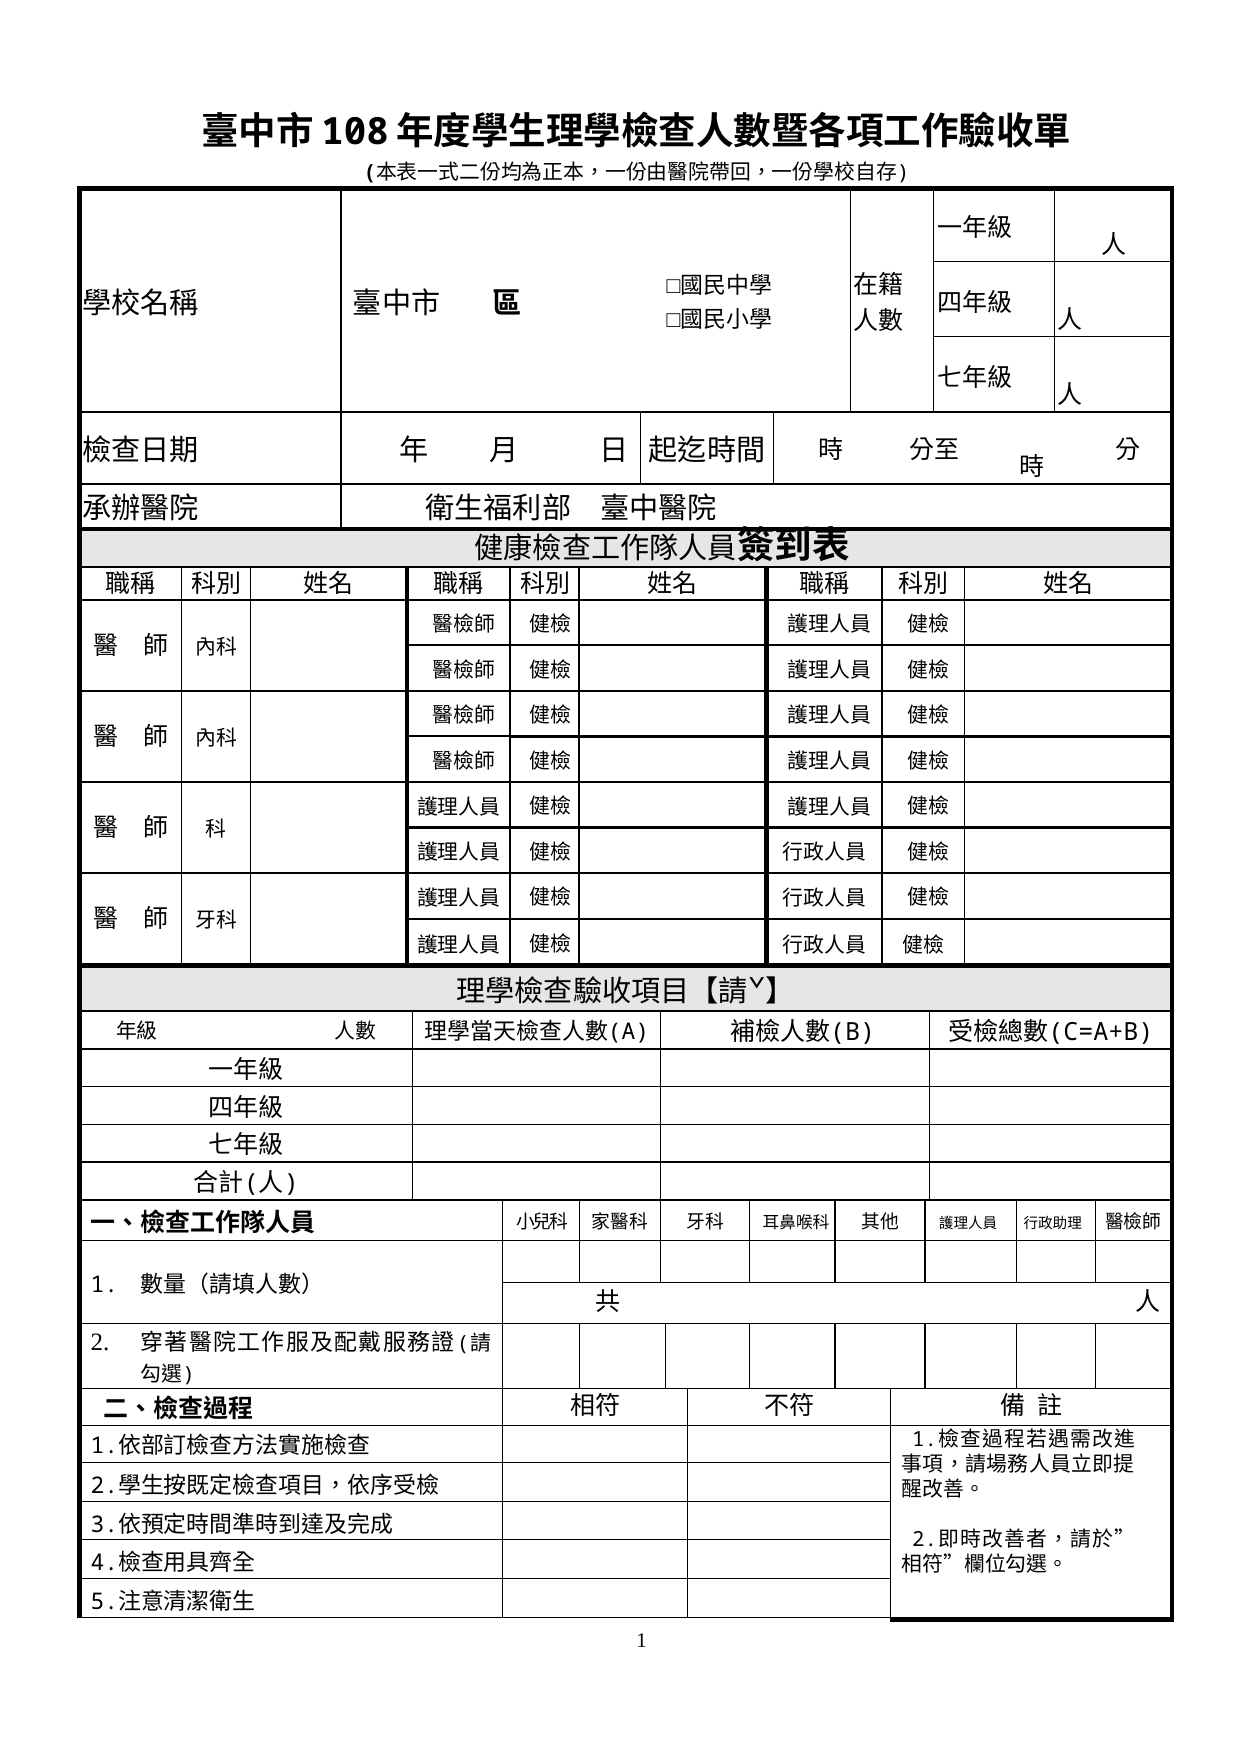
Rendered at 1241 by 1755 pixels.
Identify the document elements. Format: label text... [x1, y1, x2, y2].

table_cell 一、檢查工作隊人員 [82, 1201, 502, 1240]
table_cell 相符 [503, 1389, 687, 1425]
table_cell [580, 920, 764, 963]
table_cell [666, 1324, 749, 1388]
table_cell 護理人員 [769, 738, 881, 781]
table_cell 一年級 [82, 1050, 412, 1086]
table_header [640, 191, 649, 411]
table_cell 健康檢查工作隊人員簽到表 [82, 531, 1170, 566]
table_cell [1017, 1324, 1095, 1388]
table_cell 健檢 [511, 646, 578, 690]
table_cell 內科 [182, 692, 250, 781]
table_cell [965, 738, 1170, 781]
table_cell [836, 1324, 924, 1388]
table_cell [1096, 1241, 1170, 1282]
table_cell 穿著醫院工作服及配戴服務證(請勾選) [82, 1324, 502, 1388]
table_cell 健檢 [883, 646, 964, 690]
table_cell [926, 1241, 1016, 1282]
table_cell [1096, 1324, 1170, 1388]
table_cell [503, 1241, 579, 1282]
table_cell [750, 1324, 834, 1388]
table_cell 人 [1055, 337, 1170, 411]
table_cell [580, 1324, 665, 1388]
table_cell [1055, 413, 1082, 483]
table_cell [580, 1241, 660, 1282]
table_cell 二、檢查過程 [82, 1389, 502, 1425]
table_header 區 [487, 191, 640, 411]
table_cell 健檢 [511, 920, 578, 963]
table_cell 耳鼻喉科 [750, 1201, 834, 1240]
table_header 一年級 [934, 191, 1054, 261]
table_cell 健檢 [883, 783, 964, 826]
table_cell [580, 692, 764, 735]
table_cell [926, 1324, 1016, 1388]
table_cell 健檢 [511, 601, 578, 644]
table_cell 七年級 [82, 1125, 412, 1161]
table_cell 2.學生按既定檢查項目，依序受檢 [82, 1463, 502, 1501]
table_cell [661, 1125, 929, 1161]
table_cell 時 [1009, 413, 1054, 483]
table_cell [774, 413, 815, 483]
table_cell 數量（請填人數） [82, 1241, 502, 1323]
table_cell 家醫科 [580, 1201, 660, 1240]
table_cell [846, 413, 870, 483]
table_cell 醫檢師 [409, 601, 509, 644]
table_header 在籍 人數 [851, 191, 933, 411]
table_cell 健檢 [883, 692, 964, 735]
table_header □國民中學 □國民小學 [650, 191, 789, 411]
table_cell 人 [956, 1283, 1170, 1323]
table_cell 護理人員 [769, 783, 881, 826]
table_cell 科別 [883, 568, 964, 599]
table_cell 牙科 [182, 874, 250, 963]
table_cell 四年級 [934, 262, 1054, 336]
table_cell 日 [596, 413, 640, 483]
table_cell [930, 1125, 1170, 1161]
table_header 臺中市 [342, 191, 487, 411]
table_cell 健檢 [511, 829, 578, 872]
table_cell [836, 1241, 924, 1282]
table_cell [413, 1087, 660, 1123]
table_cell [580, 601, 764, 644]
table_cell 職稱 [82, 568, 181, 599]
table_cell [688, 1463, 890, 1501]
table_cell 4.檢查用具齊全 [82, 1540, 502, 1578]
table_cell 1.檢查過程若遇需改進事項，請場務人員立即提醒改善。 2.即時改善者，請於”相符”欄位勾選。 [891, 1426, 1170, 1617]
table_cell 健檢 [883, 920, 964, 963]
table_cell 行政人員 [769, 920, 881, 963]
table_cell [503, 1426, 687, 1462]
table_cell 醫 師 [82, 692, 181, 781]
table_cell 醫檢師 [1096, 1201, 1170, 1240]
table_cell 醫檢師 [409, 646, 509, 690]
table_cell [965, 601, 1170, 644]
text (本表一式二份均為正本，一份由醫院帶回，一份學校自存) [150, 156, 1122, 186]
table_cell [688, 1540, 890, 1578]
table_cell 護理人員 [409, 829, 509, 872]
table_cell [251, 692, 405, 781]
table_cell [965, 874, 1170, 917]
table_cell [661, 1087, 929, 1123]
table_cell [688, 1426, 890, 1462]
table_cell 行政人員 [769, 874, 881, 917]
table_cell 醫 師 [82, 601, 181, 690]
table_cell [413, 1163, 660, 1199]
table_cell 護理人員 [409, 920, 509, 963]
table_cell 起迄時間 [641, 413, 773, 483]
table_cell [413, 1050, 660, 1086]
table_cell [965, 829, 1170, 872]
table_cell 小兒科 [503, 1201, 579, 1240]
table_cell 人 [1055, 262, 1170, 336]
table_cell 醫 師 [82, 874, 181, 963]
table_cell [930, 1087, 1170, 1123]
table_cell 1.依部訂檢查方法實施檢查 [82, 1426, 502, 1462]
table_cell 姓名 [580, 568, 764, 599]
table_cell 健檢 [883, 874, 964, 917]
table_cell 5.注意清潔衛生 [82, 1579, 502, 1617]
table_cell [251, 601, 405, 690]
table_cell [661, 1241, 749, 1282]
table_cell 不符 [688, 1389, 890, 1425]
table_cell 共 [503, 1283, 724, 1323]
table_cell [969, 413, 1009, 483]
table_cell 內科 [182, 601, 250, 690]
table_cell 健檢 [511, 783, 578, 826]
table_cell [930, 1163, 1170, 1199]
table_header 人 [1055, 191, 1170, 261]
table_cell [580, 646, 764, 690]
table_cell 四年級 [82, 1087, 412, 1123]
table_cell 健檢 [883, 829, 964, 872]
table_cell [1017, 1241, 1095, 1282]
table_cell [560, 413, 596, 483]
table_cell 分 [1083, 413, 1170, 483]
table_cell 醫檢師 [409, 737, 509, 781]
table_cell 檢查日期 [82, 413, 340, 483]
table_cell [503, 1579, 687, 1617]
table_cell 護理人員 [409, 874, 509, 917]
table_cell 承辦醫院 [82, 485, 340, 527]
table_cell [431, 413, 487, 483]
table_cell 理學當天檢查人數(A) [413, 1012, 660, 1048]
table_cell [251, 874, 405, 963]
table_cell 3.依預定時間準時到達及完成 [82, 1502, 502, 1539]
table_cell [503, 1463, 687, 1501]
table_cell 科別 [182, 568, 250, 599]
table_cell [750, 1241, 834, 1282]
table_cell 行政人員 [769, 829, 881, 872]
table_cell 衛生福利部 臺中醫院 [342, 485, 720, 527]
table_cell 牙科 [661, 1201, 749, 1240]
table_cell [930, 1050, 1170, 1086]
table_cell 年級 人數 [82, 1012, 412, 1048]
table_cell 姓名 [965, 568, 1170, 599]
table_header 學校名稱 [82, 191, 340, 411]
table_cell 其他 [836, 1201, 924, 1240]
table_cell [661, 1163, 929, 1199]
table_cell [688, 1502, 890, 1539]
table_cell 科別 [511, 568, 578, 599]
table_cell 醫檢師 [409, 692, 509, 735]
table_cell 備 註 [891, 1389, 1170, 1425]
table_cell 護理人員 [769, 692, 881, 735]
table_cell 健檢 [883, 601, 964, 644]
table_cell 七年級 [934, 337, 1054, 411]
table_cell [965, 783, 1170, 826]
table_cell 健檢 [511, 874, 578, 917]
table_cell [661, 1050, 929, 1086]
table_cell [580, 783, 764, 826]
table_cell 護理人員 [926, 1201, 1016, 1240]
table_cell [251, 783, 405, 872]
table_header [789, 191, 850, 411]
table_cell [580, 829, 764, 872]
table_cell 時 [815, 413, 846, 483]
table_cell 年 [342, 413, 431, 483]
table_cell 健檢 [511, 692, 578, 735]
table_cell [965, 692, 1170, 735]
table_cell 姓名 [251, 568, 405, 599]
table_cell 分至 [870, 413, 969, 483]
table_cell 科 [182, 783, 250, 872]
table_cell 職稱 [409, 568, 509, 599]
table_cell 合計(人) [82, 1163, 412, 1199]
table_cell [503, 1540, 687, 1578]
table_cell 健檢 [883, 738, 964, 781]
table_cell [965, 646, 1170, 690]
table_cell [503, 1502, 687, 1539]
table_cell 行政助理 [1017, 1201, 1095, 1240]
table_cell 月 [487, 413, 560, 483]
table_cell [580, 738, 764, 781]
table_cell 護理人員 [769, 646, 881, 690]
table_cell 職稱 [769, 568, 881, 599]
table_cell [413, 1125, 660, 1161]
table_cell 補檢人數(B) [661, 1012, 929, 1048]
table_cell [580, 874, 764, 917]
table_cell [724, 1283, 956, 1323]
table_cell [503, 1324, 579, 1388]
table_cell 護理人員 [769, 601, 881, 644]
table_cell [720, 485, 1170, 527]
table_cell [688, 1579, 890, 1617]
table_cell 醫 師 [82, 783, 181, 872]
table_cell 受檢總數(C=A+B) [930, 1012, 1170, 1048]
table_cell 健檢 [511, 738, 578, 781]
table_cell [965, 920, 1170, 963]
table_cell 護理人員 [409, 783, 509, 826]
table_cell 理學檢查驗收項目【請ˇ】 [82, 968, 1170, 1010]
text 臺中市108年度學生理學檢查人數暨各項工作驗收單 [150, 101, 1122, 156]
